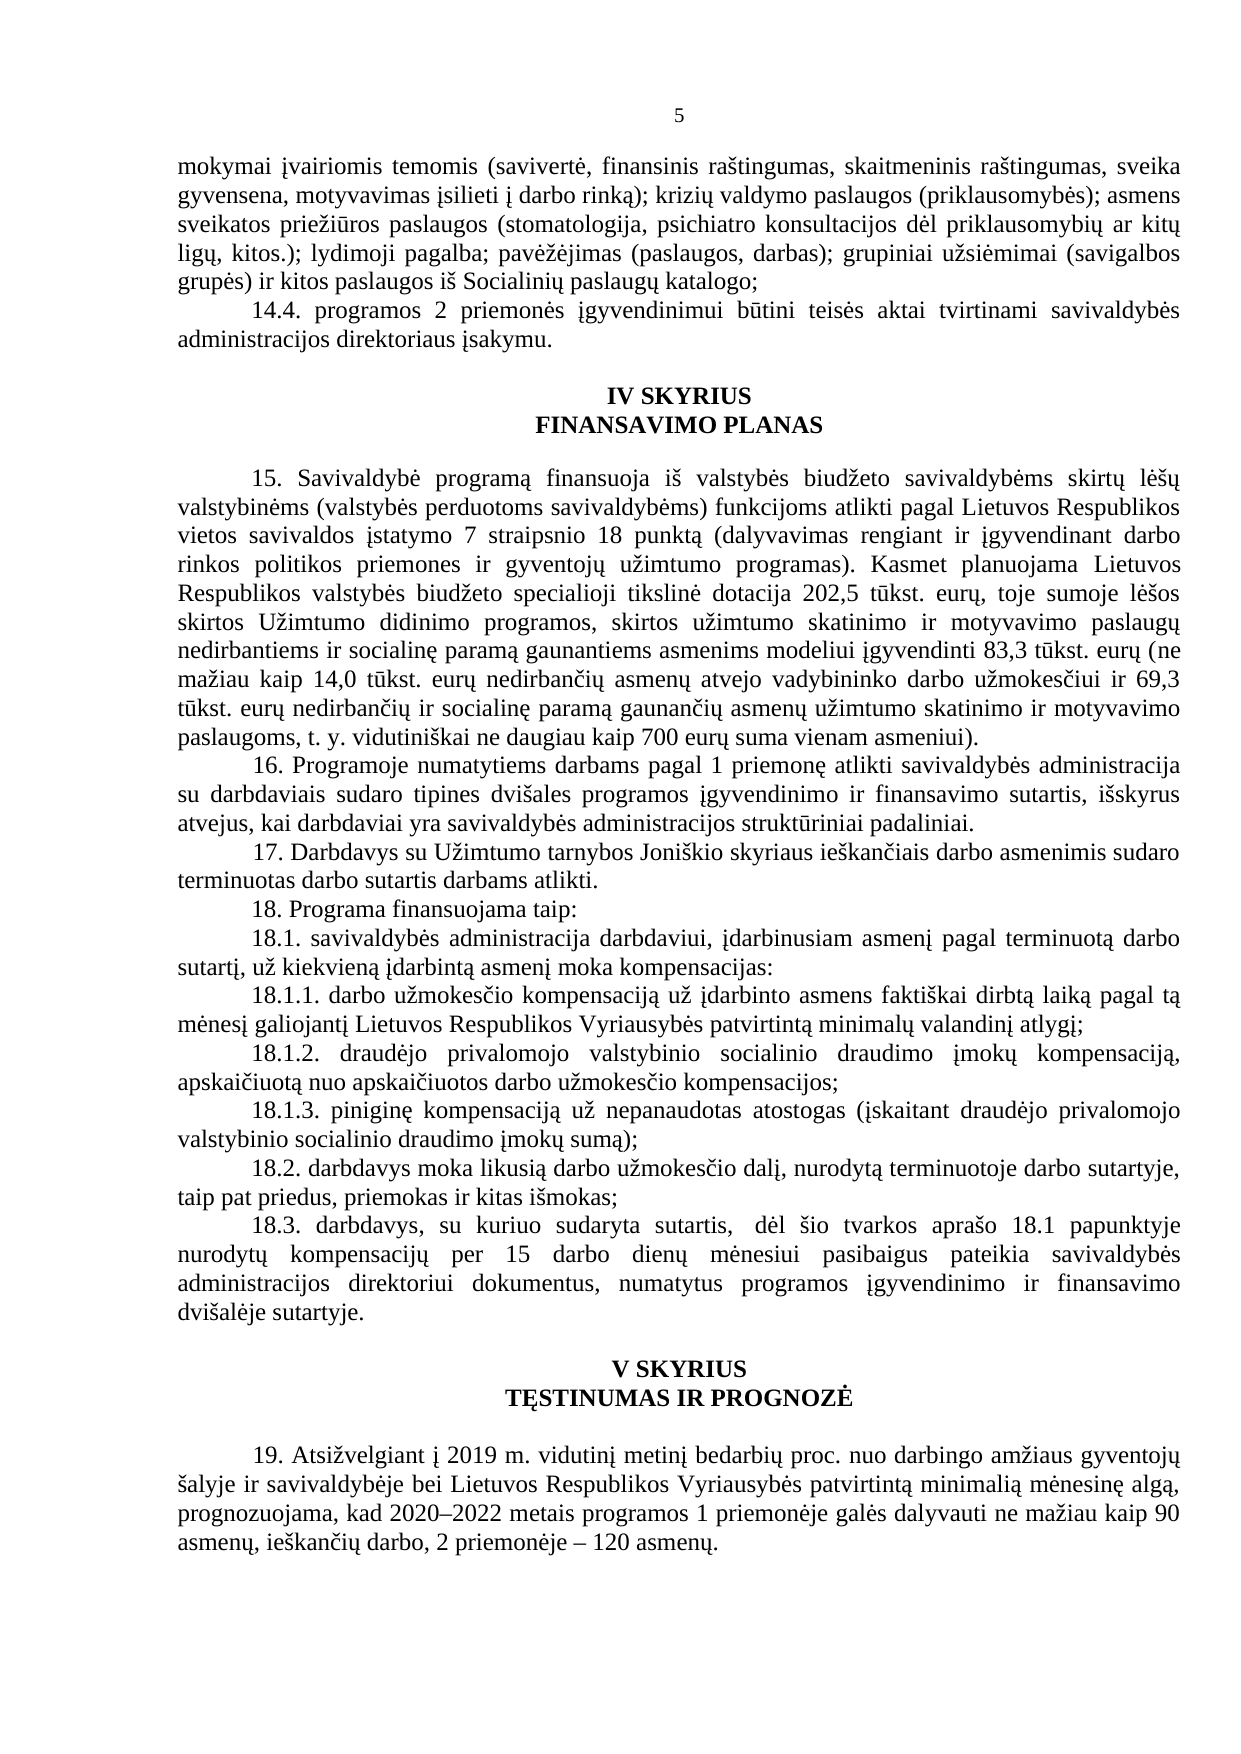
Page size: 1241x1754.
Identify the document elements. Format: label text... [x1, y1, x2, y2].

text mokymai įvairiomis temomis (savivertė, finansinis raštingumas, skaitmeninis raštingumas, sveika gyvensena, motyvavimas įsilieti į darbo rinką); krizių valdymo paslaugos (priklausomybės); asmens sveikatos priežiūros paslaugos (stomatologija, psichiatro konsultacijos dėl priklausomybių ar kitų ligų, kitos.); lydimoji pagalba; pavėžėjimas (paslaugos, darbas); grupiniai užsiėmimai (savigalbos grupės) ir kitos paslaugos iš Socialinių paslaugų katalogo; [177, 151, 1181, 295]
text 18.1.3. piniginę kompensaciją už nepanaudotas atostogas (įskaitant draudėjo privalomojo valstybinio socialinio draudimo įmokų sumą); [177, 1096, 1181, 1153]
text 15. Savivaldybė programą finansuoja iš valstybės biudžeto savivaldybėms skirtų lėšų valstybinėms (valstybės perduotoms savivaldybėms) funkcijoms atlikti pagal Lietuvos Respublikos vietos savivaldos įstatymo 7 straipsnio 18 punktą (dalyvavimas rengiant ir įgyvendinant darbo rinkos politikos priemones ir gyventojų užimtumo programas). Kasmet planuojama Lietuvos Respublikos valstybės biudžeto specialioji tikslinė dotacija 202,5 tūkst. eurų, toje sumoje lėšos skirtos Užimtumo didinimo programos, skirtos užimtumo skatinimo ir motyvavimo paslaugų nedirbantiems ir socialinę paramą gaunantiems asmenims modeliui įgyvendinti 83,3 tūkst. eurų (ne mažiau kaip 14,0 tūkst. eurų nedirbančių asmenų atvejo vadybininko darbo užmokesčiui ir 69,3 tūkst. eurų nedirbančių ir socialinę paramą gaunančių asmenų užimtumo skatinimo ir motyvavimo paslaugoms, t. y. vidutiniškai ne daugiau kaip 700 eurų suma vienam asmeniui). [177, 463, 1181, 751]
text 16. Programoje numatytiems darbams pagal 1 priemonę atlikti savivaldybės administracija su darbdaviais sudaro tipines dvišales programos įgyvendinimo ir finansavimo sutartis, išskyrus atvejus, kai darbdaviai yra savivaldybės administracijos struktūriniai padaliniai. [177, 751, 1181, 837]
text V SKYRIUS [177, 1354, 1181, 1383]
text IV SKYRIUS [177, 381, 1181, 410]
text 18.1.2. draudėjo privalomojo valstybinio socialinio draudimo įmokų kompensaciją, apskaičiuotą nuo apskaičiuotos darbo užmokesčio kompensacijos; [177, 1038, 1181, 1096]
text FINANSAVIMO PLANAS [177, 410, 1181, 439]
text 18.2. darbdavys moka likusią darbo užmokesčio dalį, nurodytą terminuotoje darbo sutartyje, taip pat priedus, priemokas ir kitas išmokas; [177, 1153, 1181, 1211]
text 18.1. savivaldybės administracija darbdaviui, įdarbinusiam asmenį pagal terminuotą darbo sutartį, už kiekvieną įdarbintą asmenį moka kompensacijas: [177, 923, 1181, 981]
text 18.3. darbdavys, su kuriuo sudaryta sutartis, dėl šio tvarkos aprašo 18.1 papunktyje nurodytų kompensacijų per 15 darbo dienų mėnesiui pasibaigus pateikia savivaldybės administracijos direktoriui dokumentus, numatytus programos įgyvendinimo ir finansavimo dvišalėje sutartyje. [177, 1211, 1181, 1326]
text 14.4. programos 2 priemonės įgyvendinimui būtini teisės aktai tvirtinami savivaldybės administracijos direktoriaus įsakymu. [177, 295, 1181, 353]
text TĘSTINUMAS IR PROGNOZĖ [177, 1383, 1181, 1412]
text 17. Darbdavys su Užimtumo tarnybos Joniškio skyriaus ieškančiais darbo asmenimis sudaro terminuotas darbo sutartis darbams atlikti. [177, 837, 1181, 894]
text 18. Programa finansuojama taip: [177, 894, 1181, 923]
text 19. Atsižvelgiant į 2019 m. vidutinį metinį bedarbių proc. nuo darbingo amžiaus gyventojų šalyje ir savivaldybėje bei Lietuvos Respublikos Vyriausybės patvirtintą minimalią mėnesinę algą, prognozuojama, kad 2020–2022 metais programos 1 priemonėje galės dalyvauti ne mažiau kaip 90 asmenų, ieškančių darbo, 2 priemonėje – 120 asmenų. [177, 1441, 1181, 1556]
text 18.1.1. darbo užmokesčio kompensaciją už įdarbinto asmens faktiškai dirbtą laiką pagal tą mėnesį galiojantį Lietuvos Respublikos Vyriausybės patvirtintą minimalų valandinį atlygį; [177, 981, 1181, 1038]
